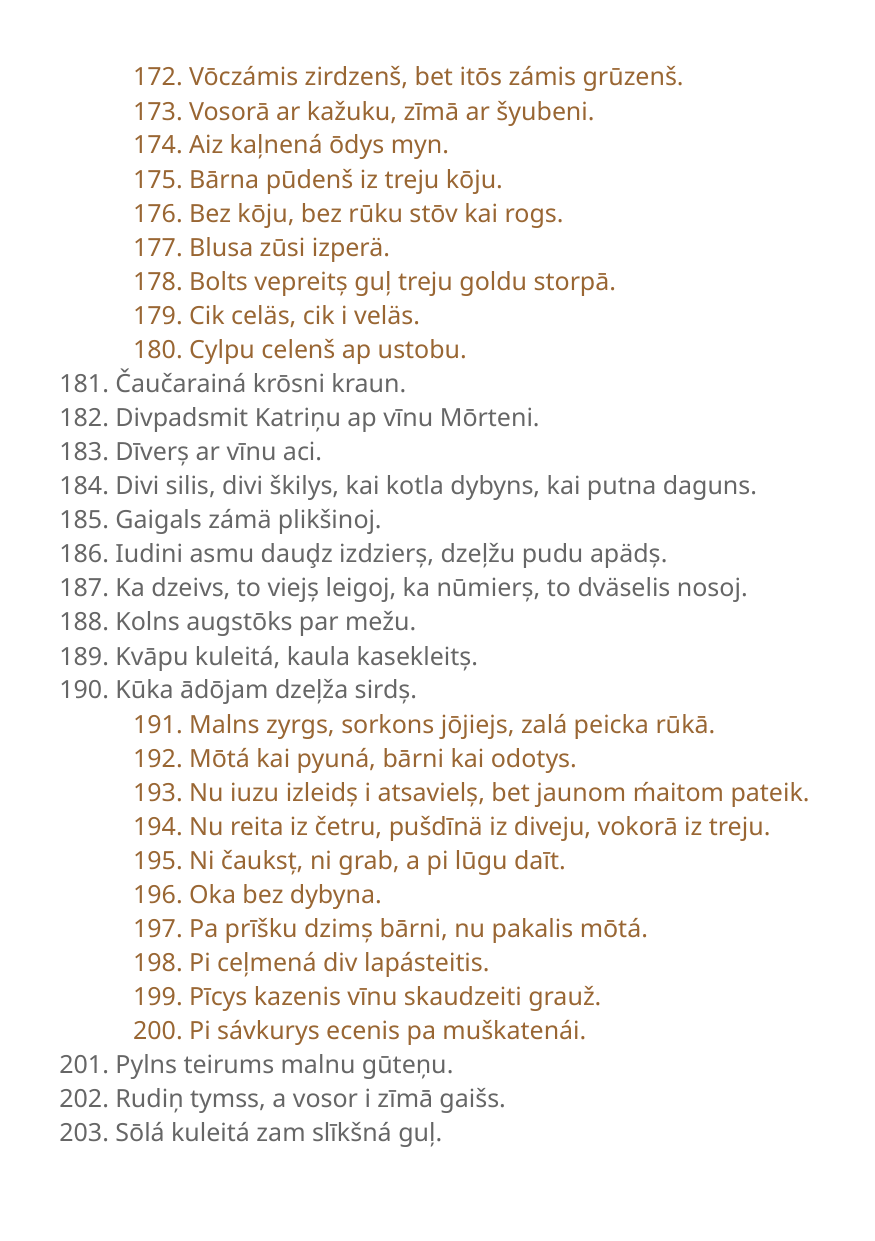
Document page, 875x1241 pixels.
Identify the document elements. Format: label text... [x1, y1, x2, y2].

text 192. Mōtá kai pyuná, bārni kai odotys. [133, 740, 815, 774]
text 203. Sōlá kuleitá zam slīkšná guļ. [59, 1115, 815, 1149]
text 200. Pi sávkurys ecenis pa muškatenái. [133, 1013, 815, 1047]
text 190. Kūka ādōjam dzeļža sirdș. [59, 672, 815, 706]
text 181. Čaučarainá krōsni kraun. [59, 366, 815, 400]
text 179. Cik celäs, cik i veläs. [133, 297, 815, 332]
text 177. Blusa zūsi izperä. [133, 229, 815, 263]
text 183. Dīverș ar vīnu aci. [59, 434, 815, 468]
text 178. Bolts vepreitș guļ treju goldu storpā. [133, 263, 815, 297]
text 185. Gaigals zámä plikšinoj. [59, 502, 815, 536]
text 173. Vosorā ar kažuku, zīmā ar šyubeni. [133, 93, 815, 127]
text 180. Cylpu celenš ap ustobu. [133, 332, 815, 366]
text 186. Iudini asmu dauḑz izdzierș, dzeļžu pudu apädș. [59, 536, 815, 570]
text 184. Divi silis, divi škilys, kai kotla dybyns, kai putna daguns. [59, 468, 815, 502]
text 187. Ka dzeivs, to viejș leigoj, ka nūmierș, to dväselis nosoj. [59, 570, 815, 604]
text 196. Oka bez dybyna. [133, 877, 815, 911]
text 176. Bez kōju, bez rūku stōv kai rogs. [133, 195, 815, 229]
text 195. Ni čauksț, ni grab, a pi lūgu daīt. [133, 842, 815, 877]
text 175. Bārna pūdenš iz treju kōju. [133, 161, 815, 195]
text 199. Pīcys kazenis vīnu skaudzeiti grauž. [133, 979, 815, 1013]
text 174. Aiz kaļnená ōdys myn. [133, 127, 815, 161]
text 202. Rudiņ tymss, a vosor i zīmā gaišs. [59, 1081, 815, 1115]
text 188. Kolns augstōks par mežu. [59, 604, 815, 638]
text 197. Pa prīšku dzimș bārni, nu pakalis mōtá. [133, 911, 815, 945]
text 198. Pi ceļmená div lapásteitis. [133, 945, 815, 979]
text 189. Kvāpu kuleitá, kaula kasekleitș. [59, 638, 815, 672]
text 201. Pylns teirums malnu gūteņu. [59, 1047, 815, 1081]
text 194. Nu reita iz četru, pušdīnä iz diveju, vokorā iz treju. [133, 808, 815, 842]
text 193. Nu iuzu izleidș i atsavielș, bet jaunom ḿaitom pateik. [133, 774, 815, 808]
text 172. Vōczámis zirdzenš, bet itōs zámis grūzenš. [133, 59, 815, 93]
text 182. Divpadsmit Katriņu ap vīnu Mōrteni. [59, 400, 815, 434]
text 191. Malns zyrgs, sorkons jōjiejs, zalá peicka rūkā. [133, 706, 815, 740]
